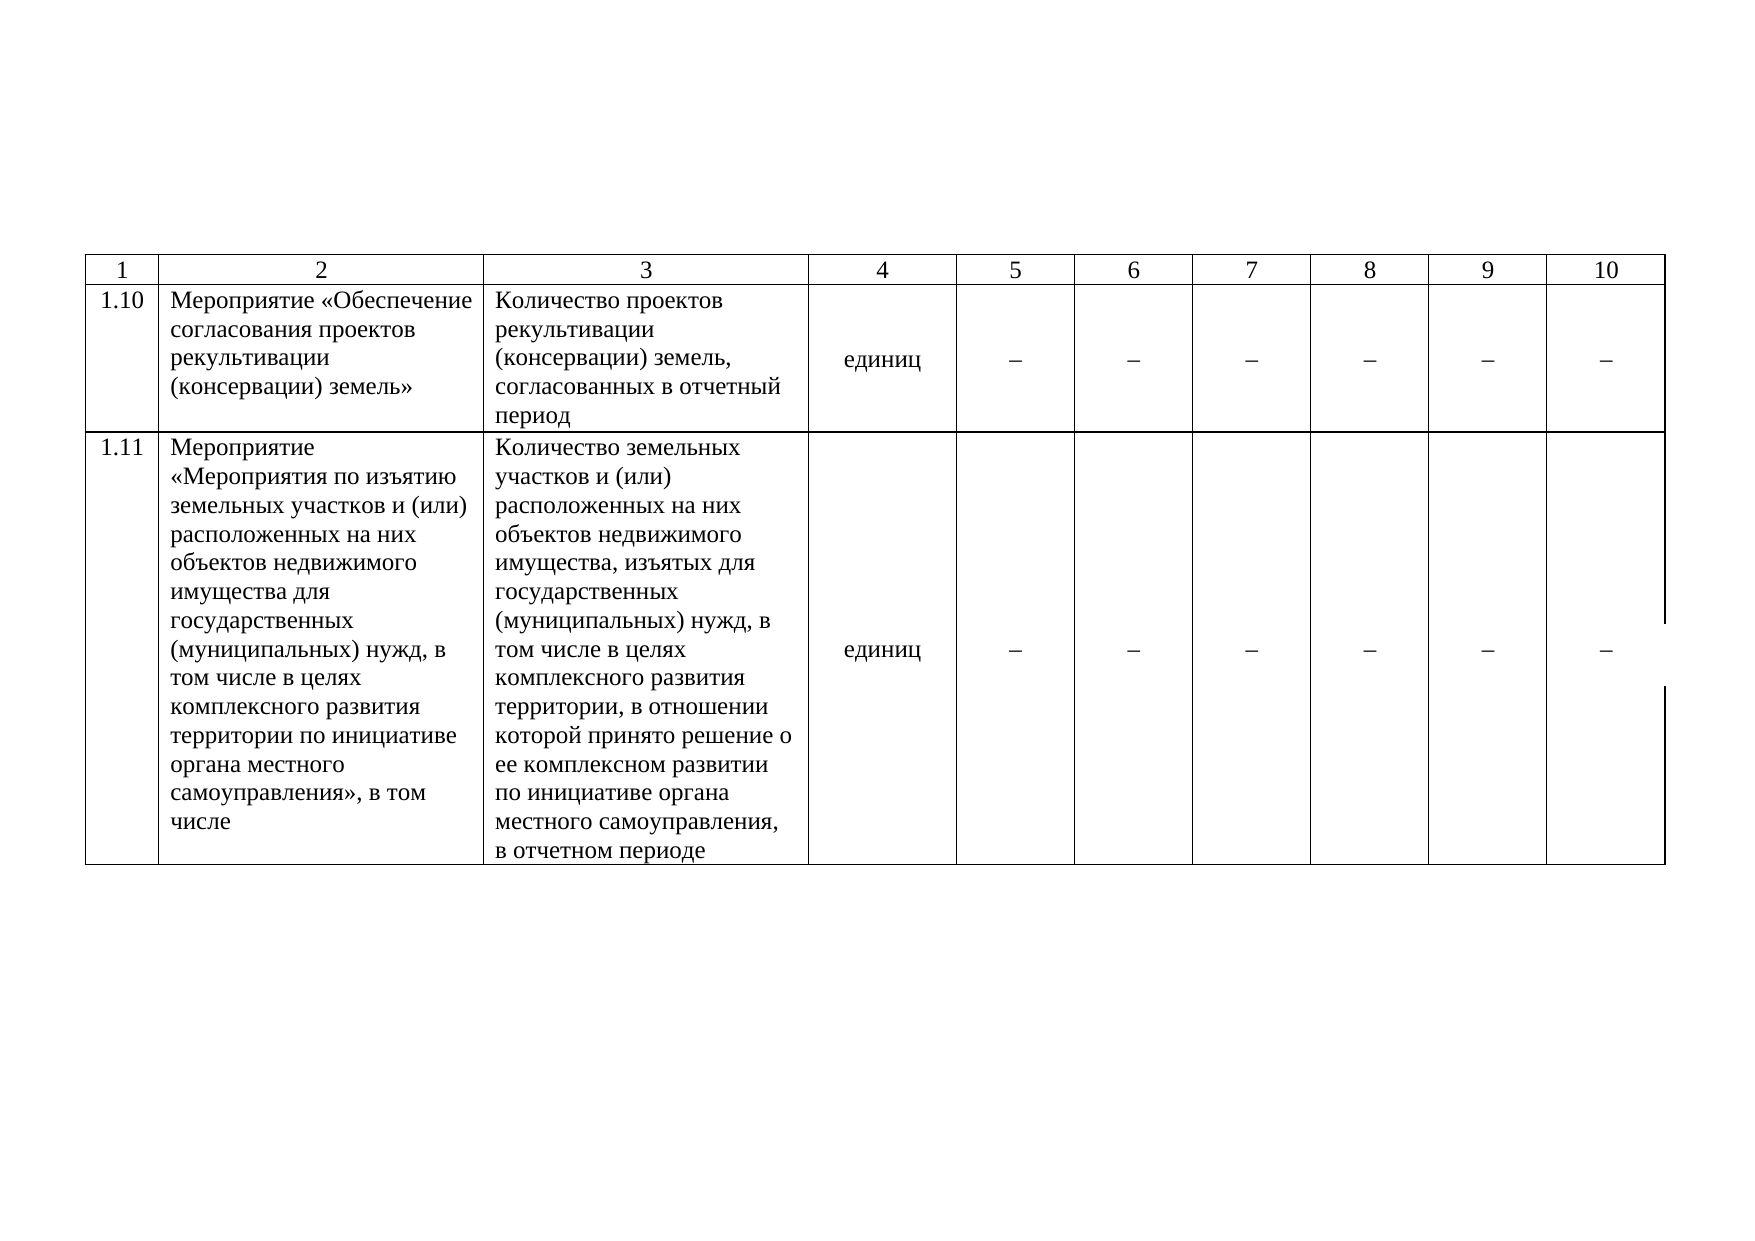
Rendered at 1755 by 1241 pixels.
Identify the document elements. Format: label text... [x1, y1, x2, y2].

table_cell Мероприятие «Обеспечение согласования проектов рекультивации (консервации) земель» [159, 285, 483, 431]
table_header 10 [1654, 255, 1664, 284]
table_header 8 [1311, 255, 1322, 284]
table_cell – [957, 433, 1074, 864]
table_cell – [957, 285, 1074, 431]
table_cell – [1311, 433, 1428, 864]
table_cell 1.11 [86, 433, 158, 864]
table_header 6 [1181, 255, 1192, 284]
table_cell – [1193, 285, 1310, 431]
table_header 5 [1063, 255, 1074, 284]
table_header 1 [148, 255, 158, 284]
table_cell единиц [809, 433, 956, 864]
table_header 3 [797, 255, 808, 284]
table_cell – [1193, 433, 1310, 864]
table_header 10 [1547, 255, 1558, 284]
table_header 8 [1417, 255, 1428, 284]
table_cell – [1429, 433, 1546, 864]
table_header 2 [472, 255, 483, 284]
table_header 4 [809, 255, 820, 284]
table_cell Количество проектов рекультивации (консервации) земель, согласованных в отчетный период [484, 285, 808, 431]
table_cell – [1075, 285, 1192, 431]
table_cell – [1547, 433, 1664, 864]
table_header 6 [1075, 255, 1086, 284]
table_header 9 [1429, 255, 1440, 284]
table_header 7 [1193, 255, 1204, 284]
table_header 5 [957, 255, 967, 284]
table_cell – [1075, 433, 1192, 864]
table_header 7 [1299, 255, 1310, 284]
table_header 4 [945, 255, 956, 284]
table_cell 1.10 [86, 285, 158, 431]
table_cell – [1547, 285, 1664, 431]
table_cell – [1311, 285, 1428, 431]
table_header 1 [86, 255, 96, 284]
table_header 3 [484, 255, 495, 284]
table_cell – [1429, 285, 1546, 431]
table_header 9 [1536, 255, 1546, 284]
table_header 2 [159, 255, 170, 284]
table_cell единиц [809, 285, 956, 431]
